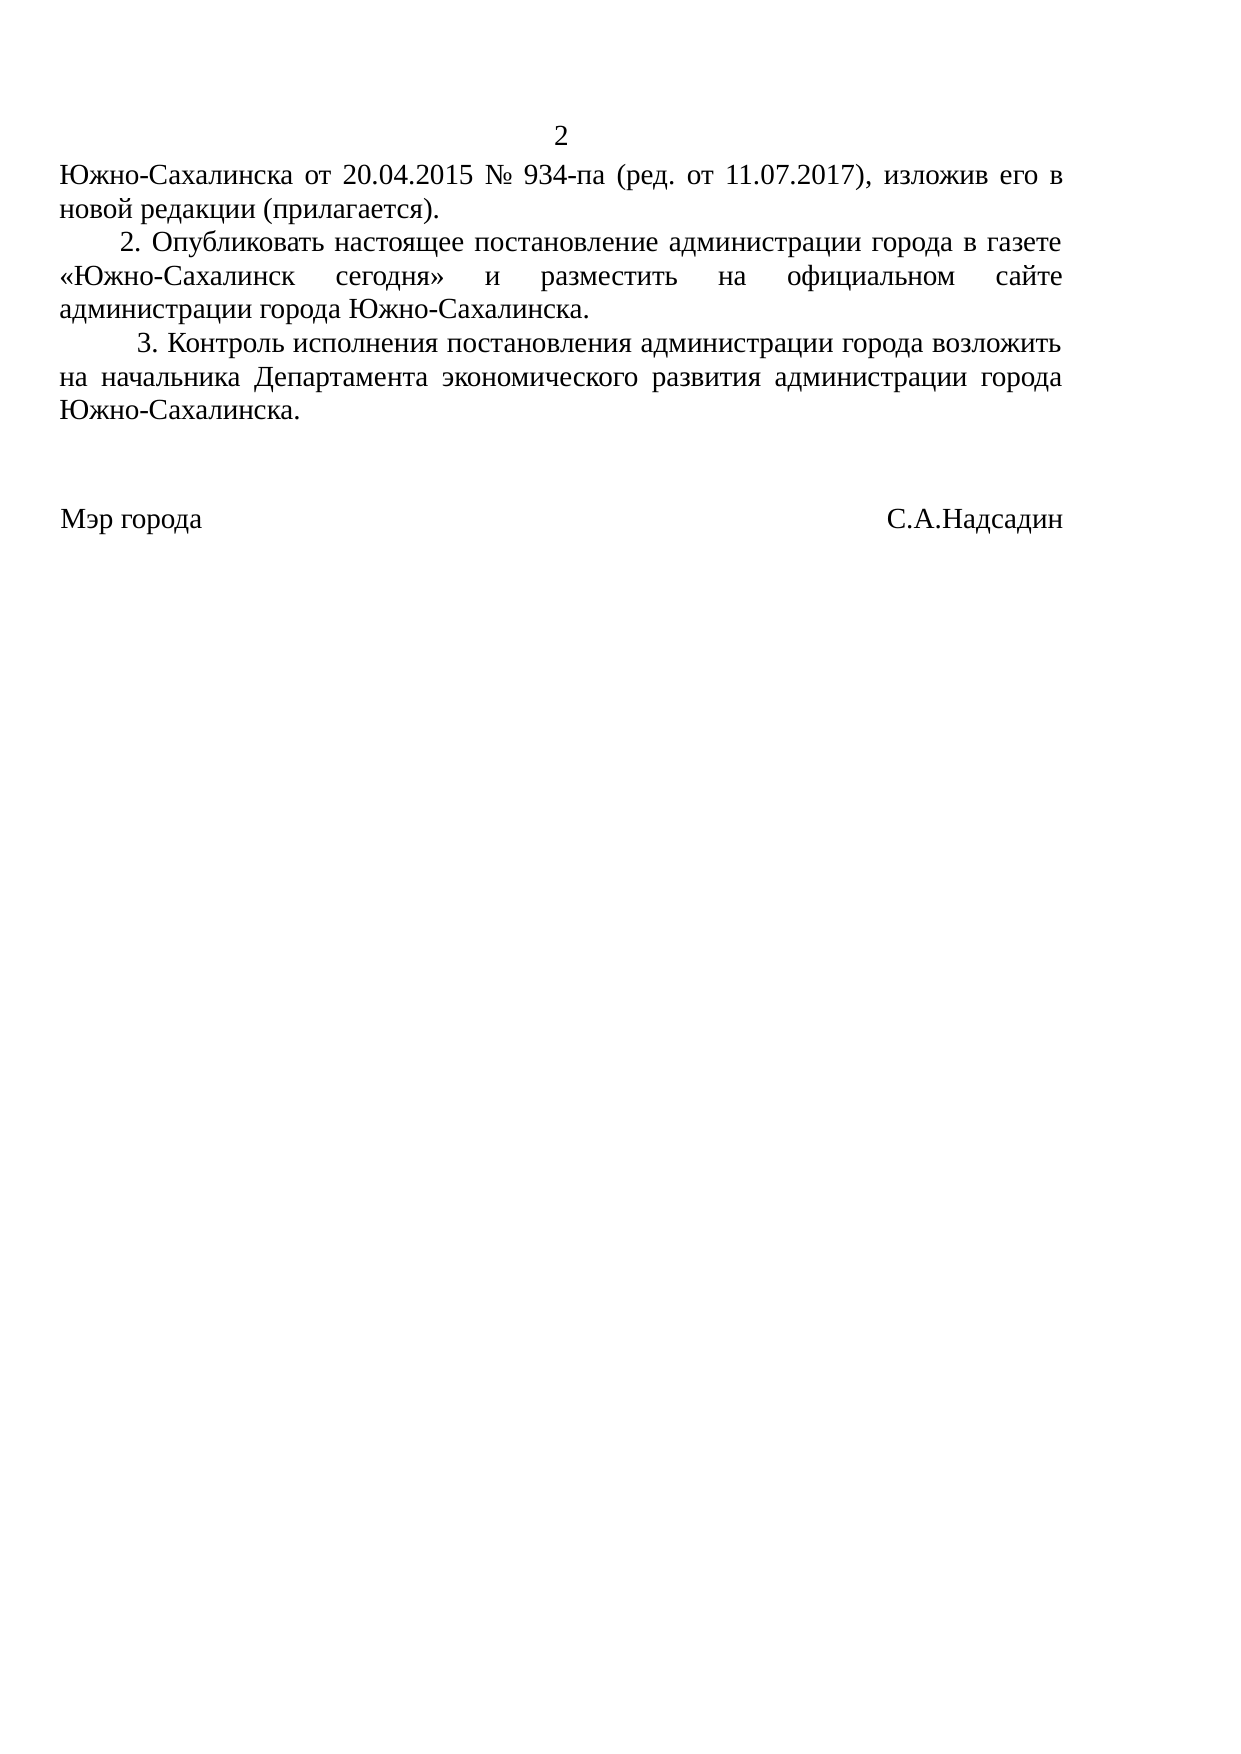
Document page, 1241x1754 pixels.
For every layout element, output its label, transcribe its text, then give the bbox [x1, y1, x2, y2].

list 3. Контроль исполнения постановления администрации города возложить на начальника Департамента экономического развития администрации города Южно-Сахалинска. [59, 325, 1063, 426]
list Южно-Сахалинска от 20.04.2015 № 934-па (ред. от 11.07.2017), изложив его в новой редакции (прилагается). [24, 158, 1063, 225]
list Мэр города С.А.Надсадин [60, 501, 1063, 534]
list 2. Опубликовать настоящее постановление администрации города в газете «Южно-Сахалинск сегодня» и разместить на официальном сайте администрации города Южно-Сахалинска. [59, 225, 1063, 325]
